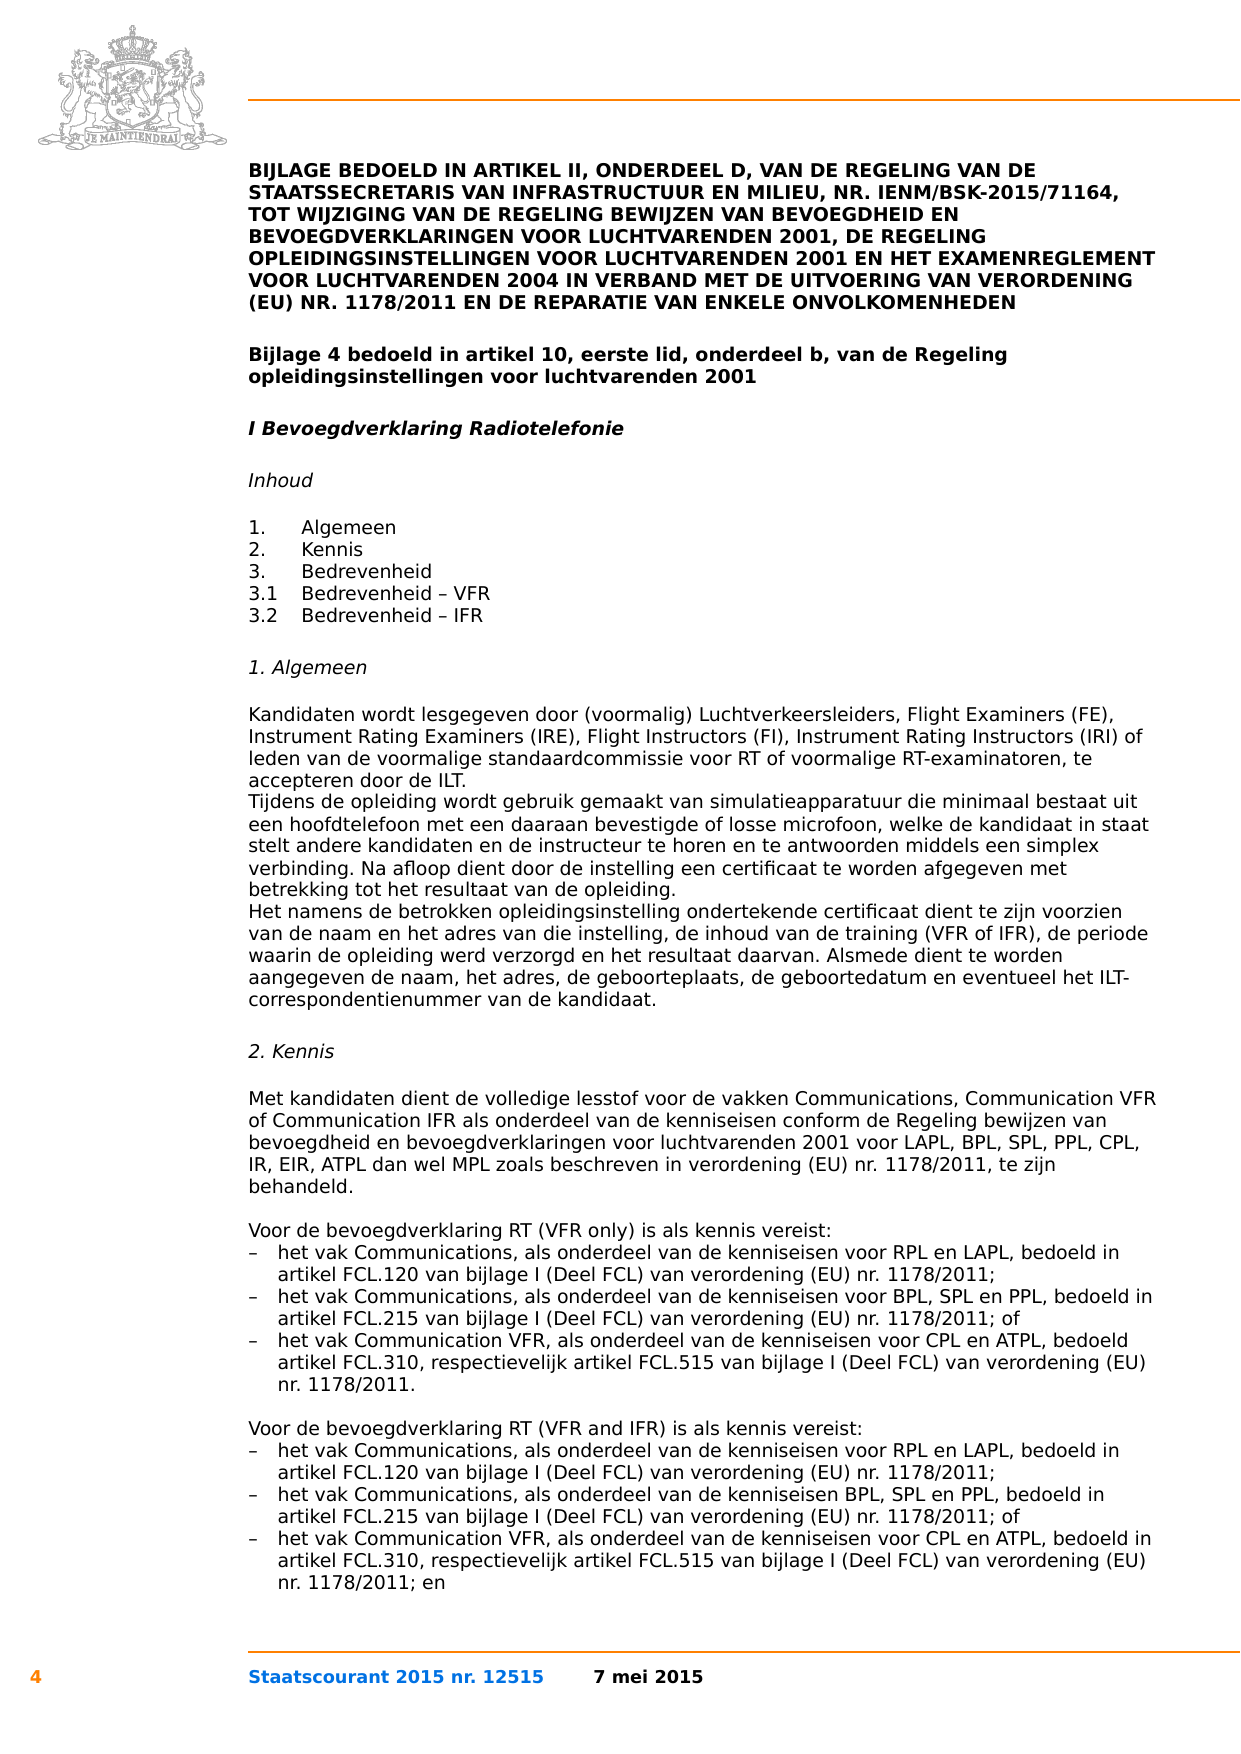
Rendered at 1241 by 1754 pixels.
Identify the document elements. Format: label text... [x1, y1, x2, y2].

text Tijdens de opleiding wordt gebruik gemaakt van simulatieapparatuur die minimaal bestaat uit een hoofdtelefoon met een daaraan bevestigde of losse microfoon, welke de kandidaat in staat stelt andere kandidaten en de instructeur te horen en te antwoorden middels een simplex verbinding. Na afloop dient door de instelling een certificaat te worden afgegeven met betrekking tot het resultaat van de opleiding. [248, 791, 1163, 901]
text 2. Kennis [248, 539, 1163, 561]
subtitle Inhoud [248, 470, 1163, 492]
text Voor de bevoegdverklaring RT (VFR and IFR) is als kennis vereist: [248, 1418, 1163, 1440]
text 3.1 Bedrevenheid – VFR [248, 583, 1163, 604]
text 1. Algemeen [248, 517, 1163, 539]
text – het vak Communications, als onderdeel van de kenniseisen voor RPL en LAPL, bedoeld in artikel FCL.120 van bijlage I (Deel FCL) van verordening (EU) nr. 1178/2011; [248, 1440, 1163, 1484]
picture [38, 25, 227, 150]
text Het namens de betrokken opleidingsinstelling ondertekende certificaat dient te zijn voorzien van de naam en het adres van die instelling, de inhoud van de training (VFR of IFR), de periode waarin de opleiding werd verzorgd en het resultaat daarvan. Alsmede dient te worden aangegeven de naam, het adres, de geboorteplaats, de geboortedatum en eventueel het ILT-correspondentienummer van de kandidaat. [248, 901, 1163, 1011]
text – het vak Communication VFR, als onderdeel van de kenniseisen voor CPL en ATPL, bedoeld in artikel FCL.310, respectievelijk artikel FCL.515 van bijlage I (Deel FCL) van verordening (EU) nr. 1178/2011; en [248, 1528, 1163, 1593]
text – het vak Communication VFR, als onderdeel van de kenniseisen voor CPL en ATPL, bedoeld artikel FCL.310, respectievelijk artikel FCL.515 van bijlage I (Deel FCL) van verordening (EU) nr. 1178/2011. [248, 1330, 1163, 1396]
text Voor de bevoegdverklaring RT (VFR only) is als kennis vereist: [248, 1220, 1163, 1242]
subtitle Bijlage 4 bedoeld in artikel 10, eerste lid, onderdeel b, van de Regeling opleidingsinstellingen voor luchtvarenden 2001 [248, 344, 1163, 388]
subtitle 2. Kennis [248, 1041, 1163, 1063]
text Met kandidaten dient de volledige lesstof voor de vakken Communications, Communication VFR of Communication IFR als onderdeel van de kenniseisen conform de Regeling bewijzen van bevoegdheid en bevoegdverklaringen voor luchtvarenden 2001 voor LAPL, BPL, SPL, PPL, CPL, IR, EIR, ATPL dan wel MPL zoals beschreven in verordening (EU) nr. 1178/2011, te zijn behandeld. [248, 1088, 1163, 1198]
text – het vak Communications, als onderdeel van de kenniseisen voor RPL en LAPL, bedoeld in artikel FCL.120 van bijlage I (Deel FCL) van verordening (EU) nr. 1178/2011; [248, 1242, 1163, 1286]
text 3. Bedrevenheid [248, 561, 1163, 583]
subtitle I Bevoegdverklaring Radiotelefonie [248, 418, 1163, 440]
subtitle 1. Algemeen [248, 657, 1163, 678]
text Kandidaten wordt lesgegeven door (voormalig) Luchtverkeersleiders, Flight Examiners (FE), Instrument Rating Examiners (IRE), Flight Instructors (FI), Instrument Rating Instructors (IRI) of leden van de voormalige standaardcommissie voor RT of voormalige RT-examinatoren, te accepteren door de ILT. [248, 703, 1163, 791]
text 3.2 Bedrevenheid – IFR [248, 604, 1163, 627]
subtitle BIJLAGE BEDOELD IN ARTIKEL II, ONDERDEEL D, VAN DE REGELING VAN DE STAATSSECRETARIS VAN INFRASTRUCTUUR EN MILIEU, NR. IENM/BSK-2015/71164, TOT WIJZIGING VAN DE REGELING BEWIJZEN VAN BEVOEGDHEID EN BEVOEGDVERKLARINGEN VOOR LUCHTVARENDEN 2001, DE REGELING OPLEIDINGSINSTELLINGEN VOOR LUCHTVARENDEN 2001 EN HET EXAMENREGLEMENT VOOR LUCHTVARENDEN 2004 IN VERBAND MET DE UITVOERING VAN VERORDENING (EU) NR. 1178/2011 EN DE REPARATIE VAN ENKELE ONVOLKOMENHEDEN [248, 160, 1163, 314]
text – het vak Communications, als onderdeel van de kenniseisen voor BPL, SPL en PPL, bedoeld in artikel FCL.215 van bijlage I (Deel FCL) van verordening (EU) nr. 1178/2011; of [248, 1286, 1163, 1330]
text – het vak Communications, als onderdeel van de kenniseisen BPL, SPL en PPL, bedoeld in artikel FCL.215 van bijlage I (Deel FCL) van verordening (EU) nr. 1178/2011; of [248, 1484, 1163, 1528]
